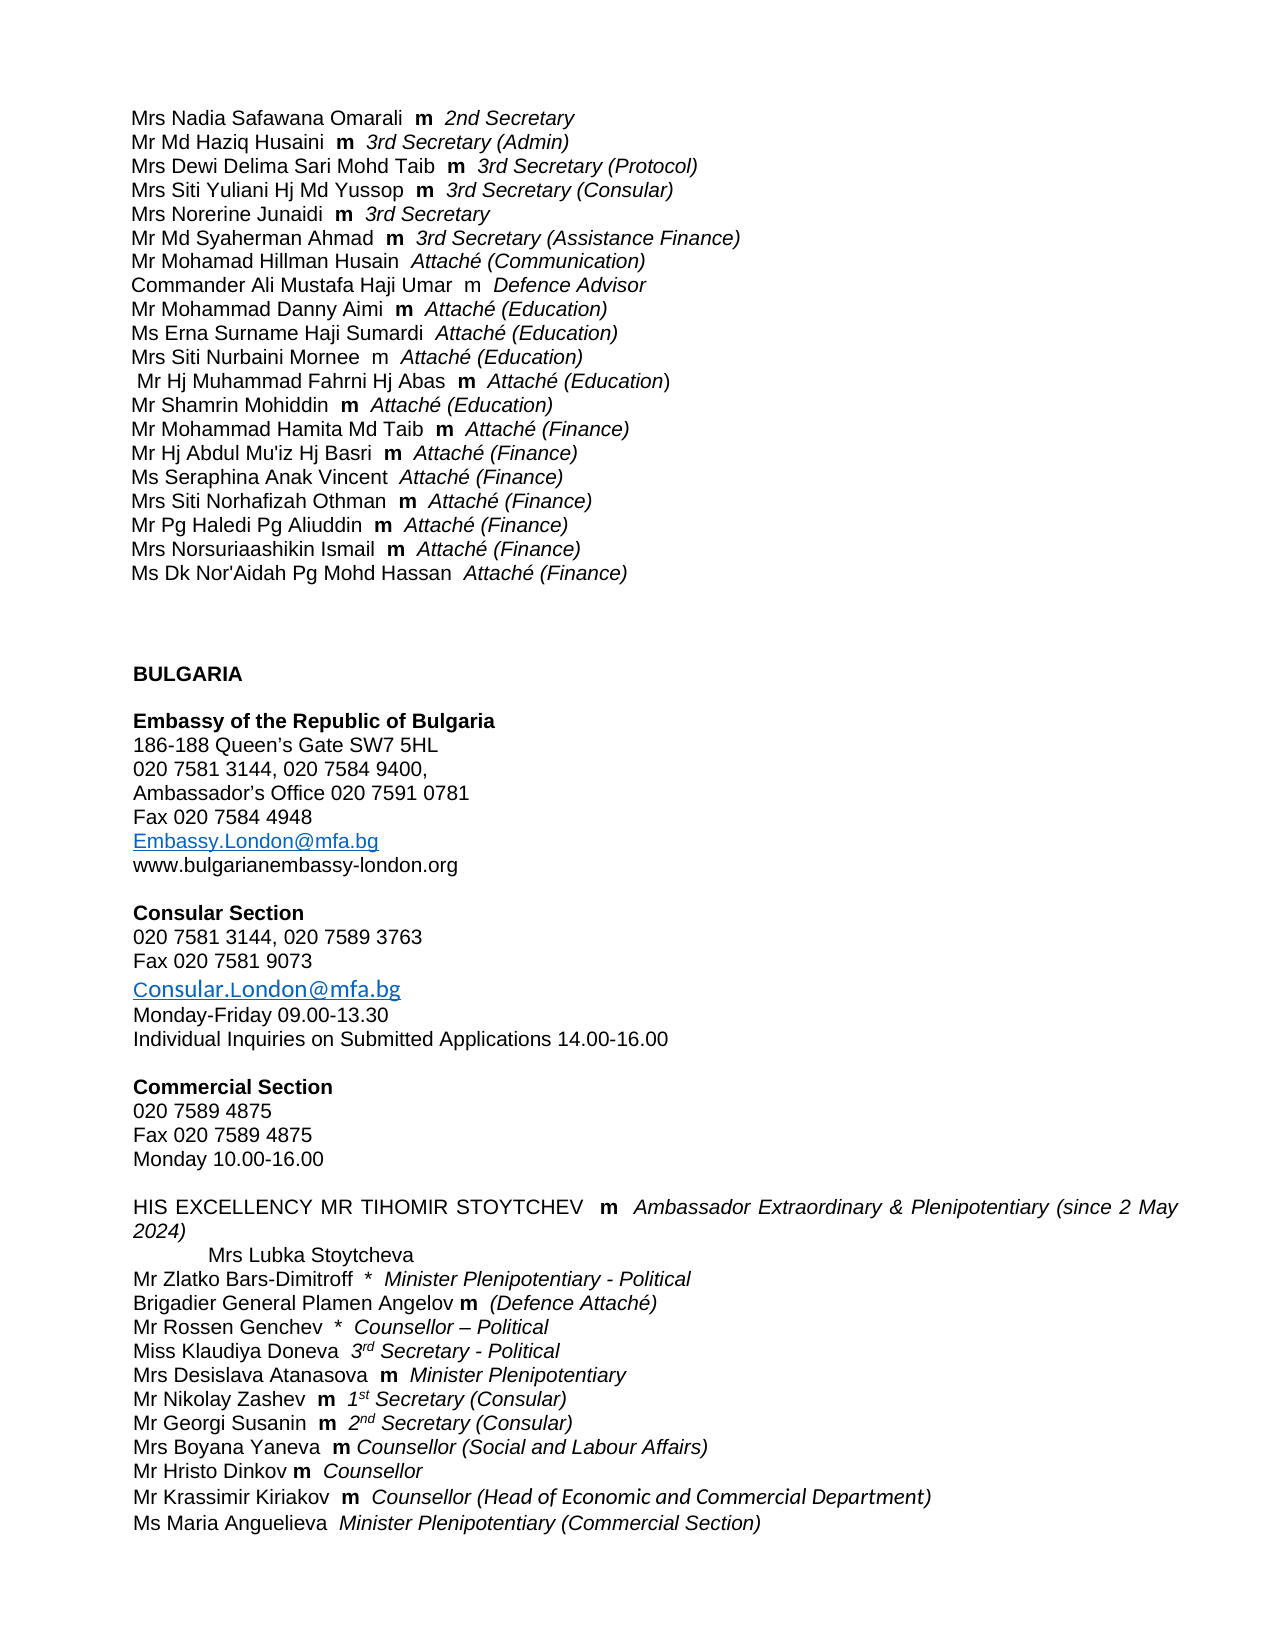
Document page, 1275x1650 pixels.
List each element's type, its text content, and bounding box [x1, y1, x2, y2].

text Monday 10.00-16.00 [133, 1147, 1181, 1171]
text Mr Hj Abdul Mu'iz Hj Basri m Attaché (Finance) [131, 441, 1183, 465]
text Mrs Boyana Yaneva m Counsellor (Social and Labour Affairs) [133, 1434, 1181, 1458]
text Ms Maria Anguelieva Minister Plenipotentiary (Commercial Section) [133, 1511, 1181, 1534]
text Monday-Friday 09.00-13.30 [133, 1003, 1181, 1027]
text 186-188 Queen’s Gate SW7 5HL [133, 733, 1181, 757]
text Individual Inquiries on Submitted Applications 14.00-16.00 [133, 1027, 1181, 1051]
text 020 7581 3144, 020 7584 9400, [133, 757, 1181, 781]
text Mr Georgi Susanin m 2nd Secretary (Consular) [133, 1411, 1181, 1434]
text Consular.London@mfa.bg [133, 973, 1181, 1003]
text Mr Md Haziq Husaini m 3rd Secretary (Admin) [131, 129, 1183, 153]
text 020 7581 3144, 020 7589 3763 [133, 925, 1181, 949]
text Embassy.London@mfa.bg [133, 829, 1181, 853]
text Fax 020 7589 4875 [133, 1123, 1181, 1147]
text 020 7589 4875 [133, 1099, 1181, 1123]
text Mrs Desislava Atanasova m Minister Plenipotentiary [133, 1363, 1181, 1387]
text Mr Nikolay Zashev m 1st Secretary (Consular) [133, 1387, 1181, 1411]
text Mr Pg Haledi Pg Aliuddin m Attaché (Finance) [131, 513, 1183, 537]
text Mr Mohammad Danny Aimi m Attaché (Education) [131, 297, 1183, 321]
text Mrs Lubka Stoytcheva [133, 1243, 1181, 1267]
text Mr Rossen Genchev * Counsellor – Political [133, 1315, 1181, 1339]
text Mr Hj Muhammad Fahrni Hj Abas m Attaché (Education) [131, 369, 1183, 393]
text Ambassador’s Office 020 7591 0781 [133, 781, 1181, 805]
text Ms Erna Surname Haji Sumardi Attaché (Education) [131, 321, 1183, 345]
subtitle Embassy of the Republic of Bulgaria [133, 709, 1181, 733]
text Fax 020 7584 4948 [133, 805, 1181, 829]
text Mr Mohammad Hamita Md Taib m Attaché (Finance) [131, 417, 1183, 441]
text Mr Zlatko Bars-Dimitroff * Minister Plenipotentiary - Political [133, 1267, 1181, 1291]
text Mrs Norerine Junaidi m 3rd Secretary [131, 201, 1183, 225]
subtitle Consular Section [133, 901, 1181, 925]
text Mr Krassimir Kiriakov m Counsellor (Head of Economic and Commercial Department) [133, 1482, 1181, 1511]
text Miss Klaudiya Doneva 3rd Secretary - Political [133, 1339, 1181, 1363]
text Ms Dk Nor'Aidah Pg Mohd Hassan Attaché (Finance) [131, 561, 1183, 585]
text www.bulgarianembassy-london.org [133, 853, 1181, 877]
text BULGARIA [133, 661, 1181, 685]
text HIS EXCELLENCY MR TIHOMIR STOYTCHEV m Ambassador Extraordinary & Plenipotentiary (since 2 May 2024) [133, 1195, 1181, 1243]
text Brigadier General Plamen Angelov m (Defence Attaché) [133, 1291, 1181, 1315]
subtitle Commercial Section [133, 1075, 1181, 1099]
text Mr Md Syaherman Ahmad m 3rd Secretary (Assistance Finance) [131, 225, 1183, 249]
text Mrs Dewi Delima Sari Mohd Taib m 3rd Secretary (Protocol) [131, 153, 1183, 177]
text Mrs Norsuriaashikin Ismail m Attaché (Finance) [131, 537, 1183, 561]
text Commander Ali Mustafa Haji Umar m Defence Advisor [131, 273, 1183, 297]
text Mr Hristo Dinkov m Counsellor [133, 1458, 1181, 1482]
text Mrs Siti Yuliani Hj Md Yussop m 3rd Secretary (Consular) [131, 177, 1183, 201]
text Mr Shamrin Mohiddin m Attaché (Education) [131, 393, 1183, 417]
text Mrs Siti Norhafizah Othman m Attaché (Finance) [131, 489, 1183, 513]
text Mr Mohamad Hillman Husain Attaché (Communication) [131, 249, 1183, 273]
text Fax 020 7581 9073 [133, 949, 1181, 973]
text Ms Seraphina Anak Vincent Attaché (Finance) [131, 465, 1183, 489]
text Mrs Siti Nurbaini Mornee m Attaché (Education) [131, 345, 1183, 369]
text Mrs Nadia Safawana Omarali m 2nd Secretary [131, 106, 1183, 129]
